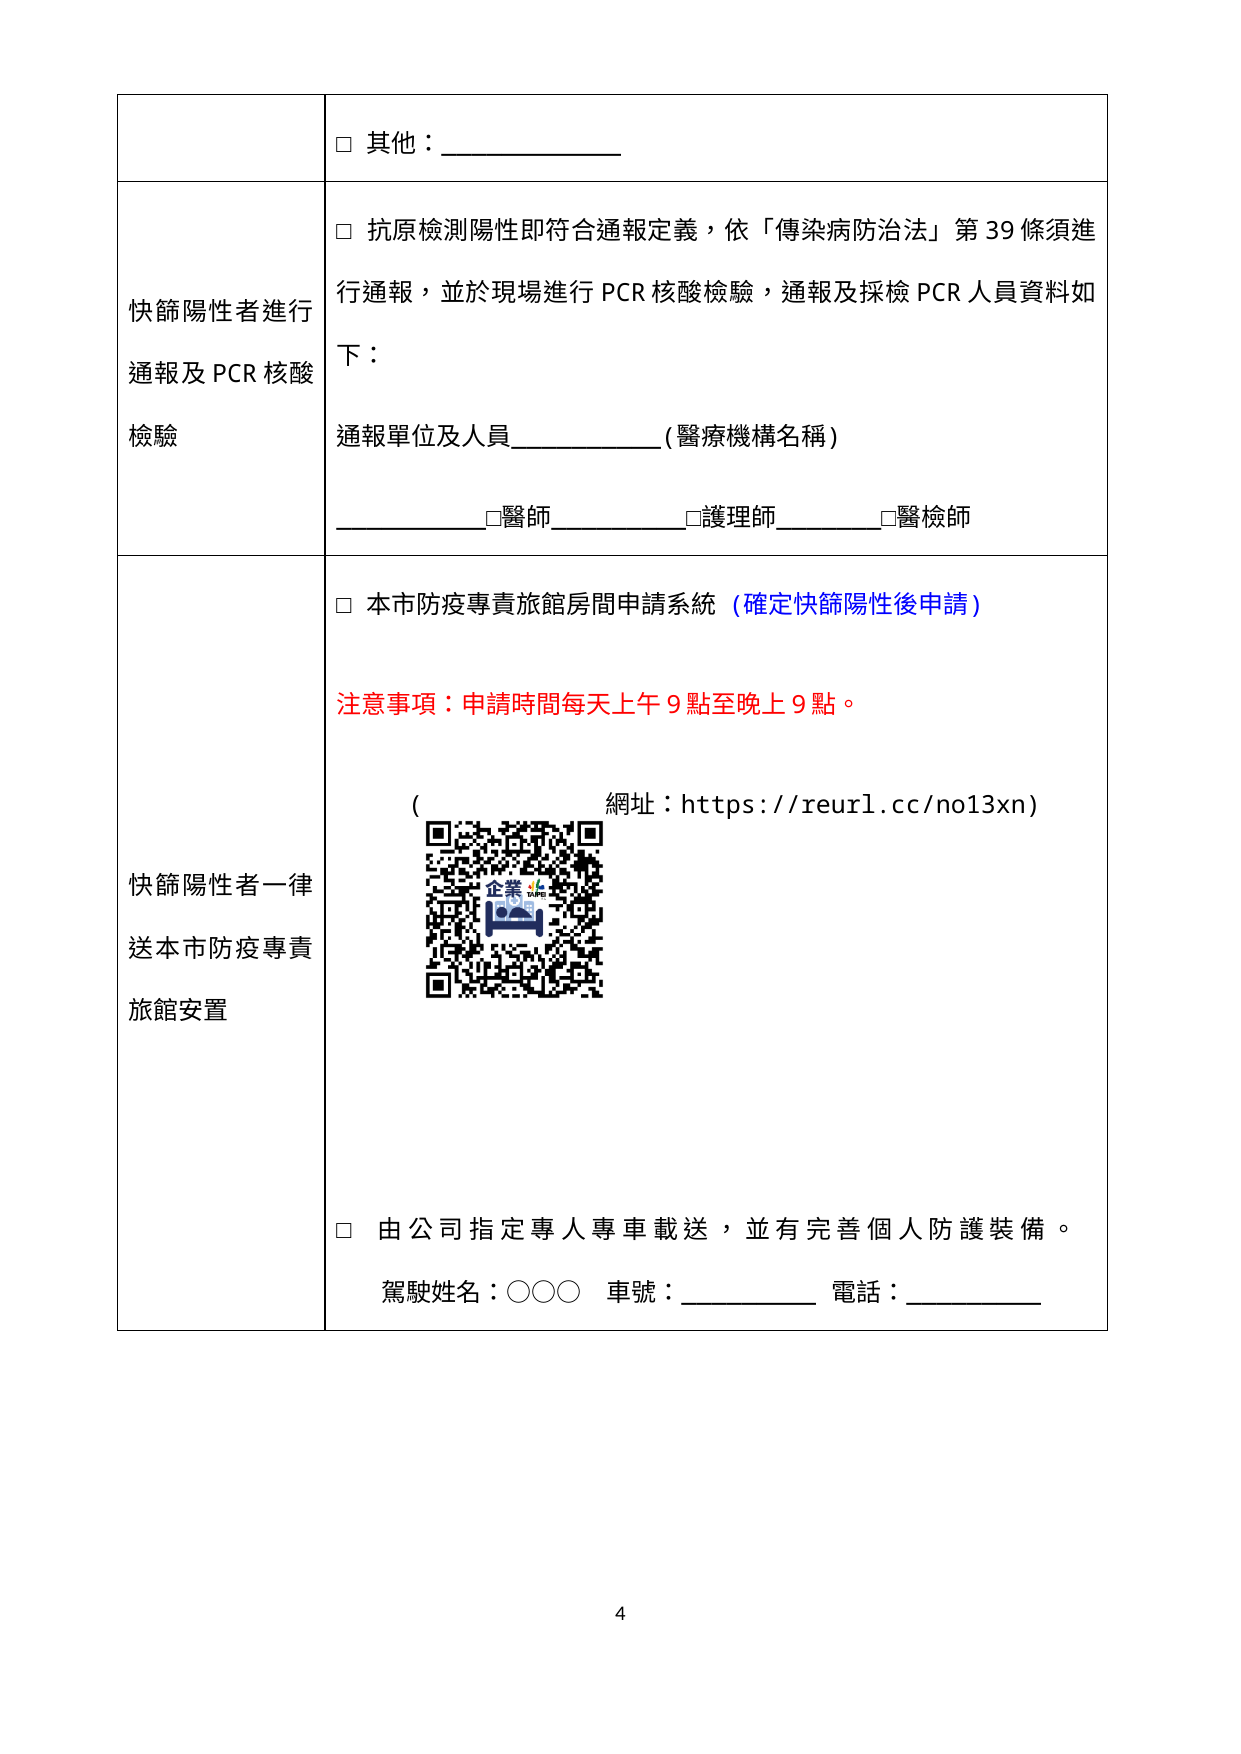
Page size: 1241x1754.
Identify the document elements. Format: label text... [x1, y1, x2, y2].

table_cell [118, 95, 324, 181]
table_cell 快篩陽性者進行通報及PCR核酸檢驗 [118, 182, 324, 555]
table_cell □ 其他：____________ [326, 95, 1107, 181]
table_cell □ 本市防疫專責旅館房間申請系統 (確定快篩陽性後申請) 注意事項：申請時間每天上午9點至晚上9點。 (網址：https://reurl.cc/no13xn) □ 由公司指定專人專車載送，並有完善個人防護裝備。 駕駛姓名：○○○ 車號：_________ 電話：_________ [326, 556, 1107, 1330]
table_cell 快篩陽性者一律送本市防疫專責旅館安置 [118, 556, 324, 1330]
table_cell □ 抗原檢測陽性即符合通報定義，依「傳染病防治法」第39條須進行通報，並於現場進行PCR核酸檢驗，通報及採檢PCR人員資料如下： 通報單位及人員__________(醫療機構名稱) __________□醫師_________□護理師_______□醫檢師 [326, 182, 1107, 555]
